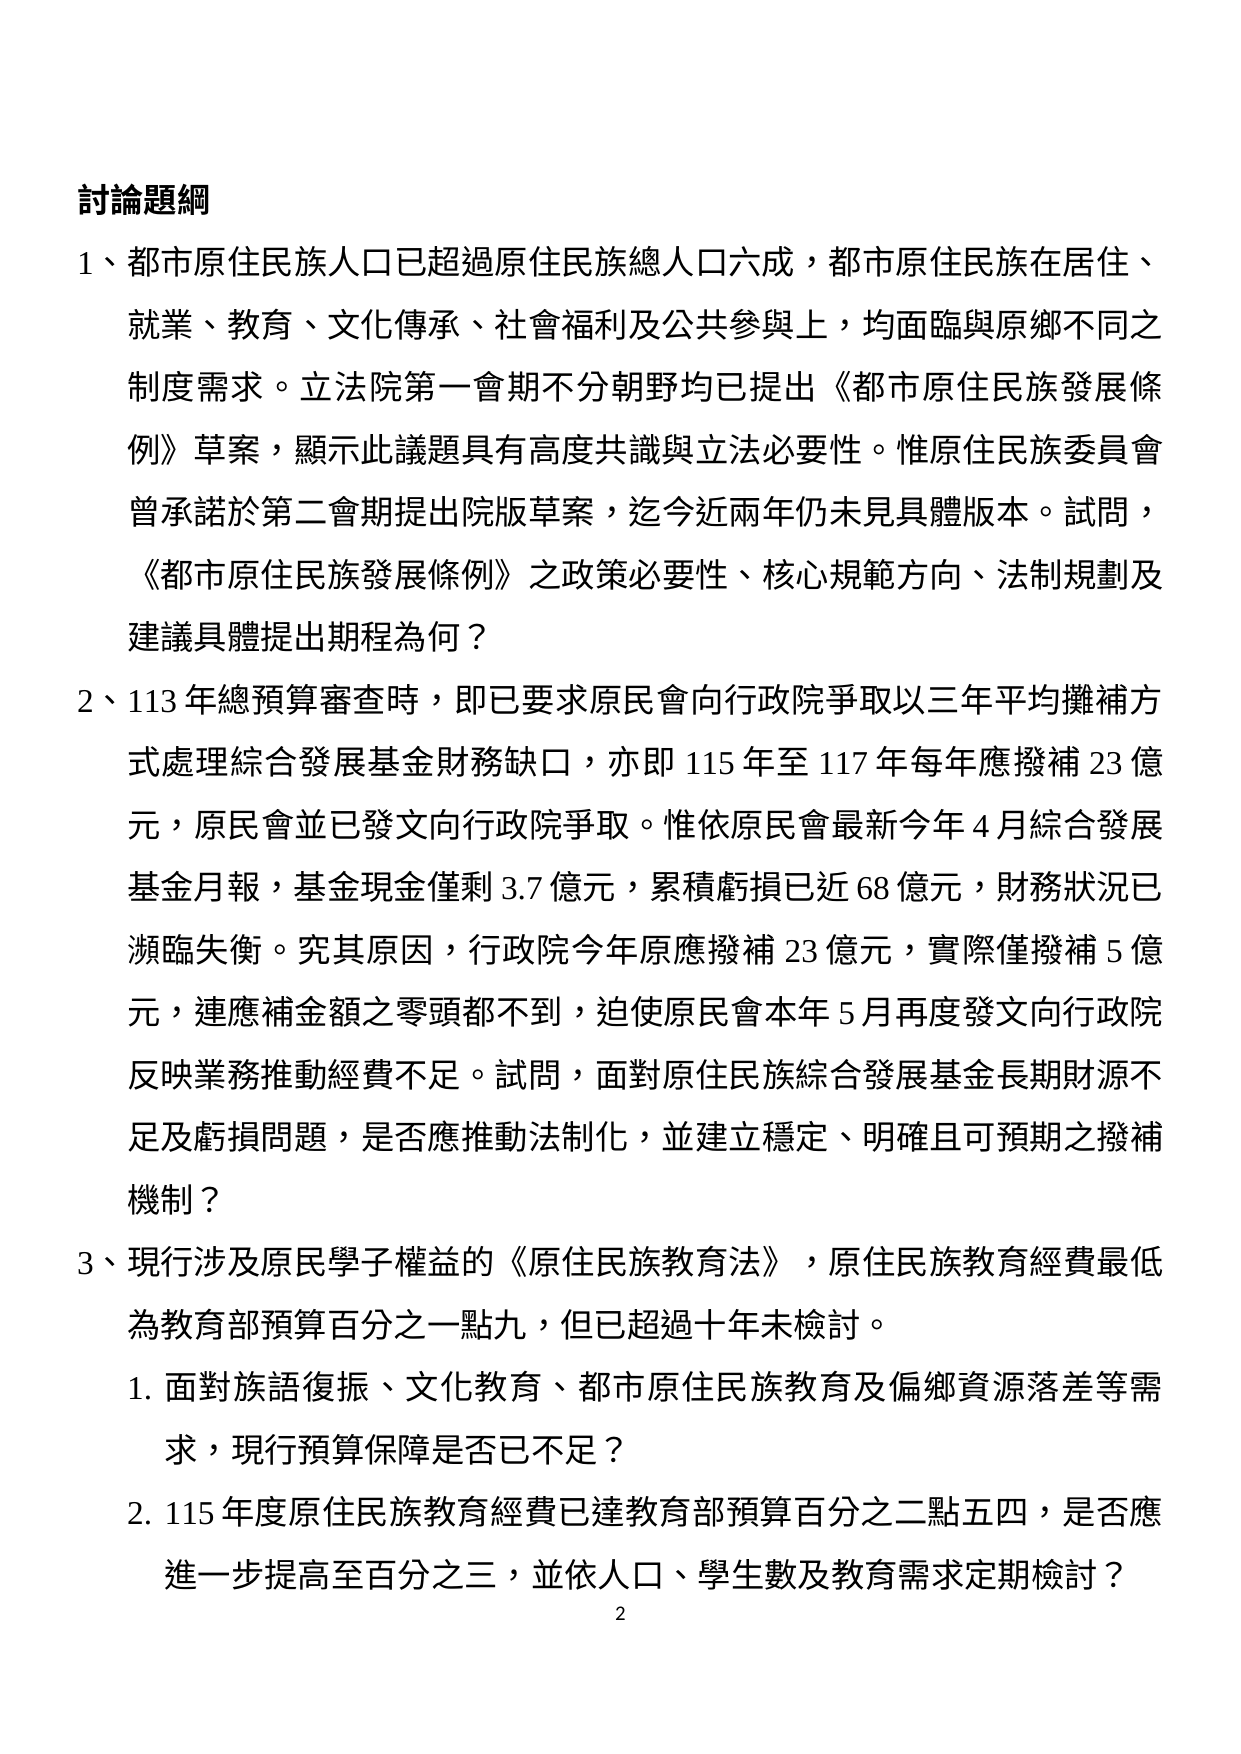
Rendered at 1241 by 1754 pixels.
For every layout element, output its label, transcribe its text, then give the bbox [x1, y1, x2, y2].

list 115年度原住民族教育經費已達教育部預算百分之二點五四，是否應進一步提高至百分之三，並依人口、學生數及教育需求定期檢討？ [127, 1469, 1163, 1594]
list 都市原住民族人口已超過原住民族總人口六成，都市原住民族在居住、就業、教育、文化傳承、社會福利及公共參與上，均面臨與原鄉不同之制度需求。立法院第一會期不分朝野均已提出《都市原住民族發展條例》草案，顯示此議題具有高度共識與立法必要性。惟原住民族委員會曾承諾於第二會期提出院版草案，迄今近兩年仍未見具體版本。試問，《都市原住民族發展條例》之政策必要性、核心規範方向、法制規劃及建議具體提出期程為何？ [77, 219, 1163, 656]
text 討論題綱 [77, 156, 1163, 219]
list 面對族語復振、文化教育、都市原住民族教育及偏鄉資源落差等需求，現行預算保障是否已不足？ [127, 1344, 1163, 1469]
list 113年總預算審查時，即已要求原民會向行政院爭取以三年平均攤補方式處理綜合發展基金財務缺口，亦即115年至117年每年應撥補23億元，原民會並已發文向行政院爭取。惟依原民會最新今年4月綜合發展基金月報，基金現金僅剩3.7億元，累積虧損已近68億元，財務狀況已瀕臨失衡。究其原因，行政院今年原應撥補23億元，實際僅撥補5億元，連應補金額之零頭都不到，迫使原民會本年5月再度發文向行政院反映業務推動經費不足。試問，面對原住民族綜合發展基金長期財源不足及虧損問題，是否應推動法制化，並建立穩定、明確且可預期之撥補機制？ [77, 656, 1163, 1219]
list 現行涉及原民學子權益的《原住民族教育法》，原住民族教育經費最低為教育部預算百分之一點九，但已超過十年未檢討。 [77, 1219, 1163, 1344]
